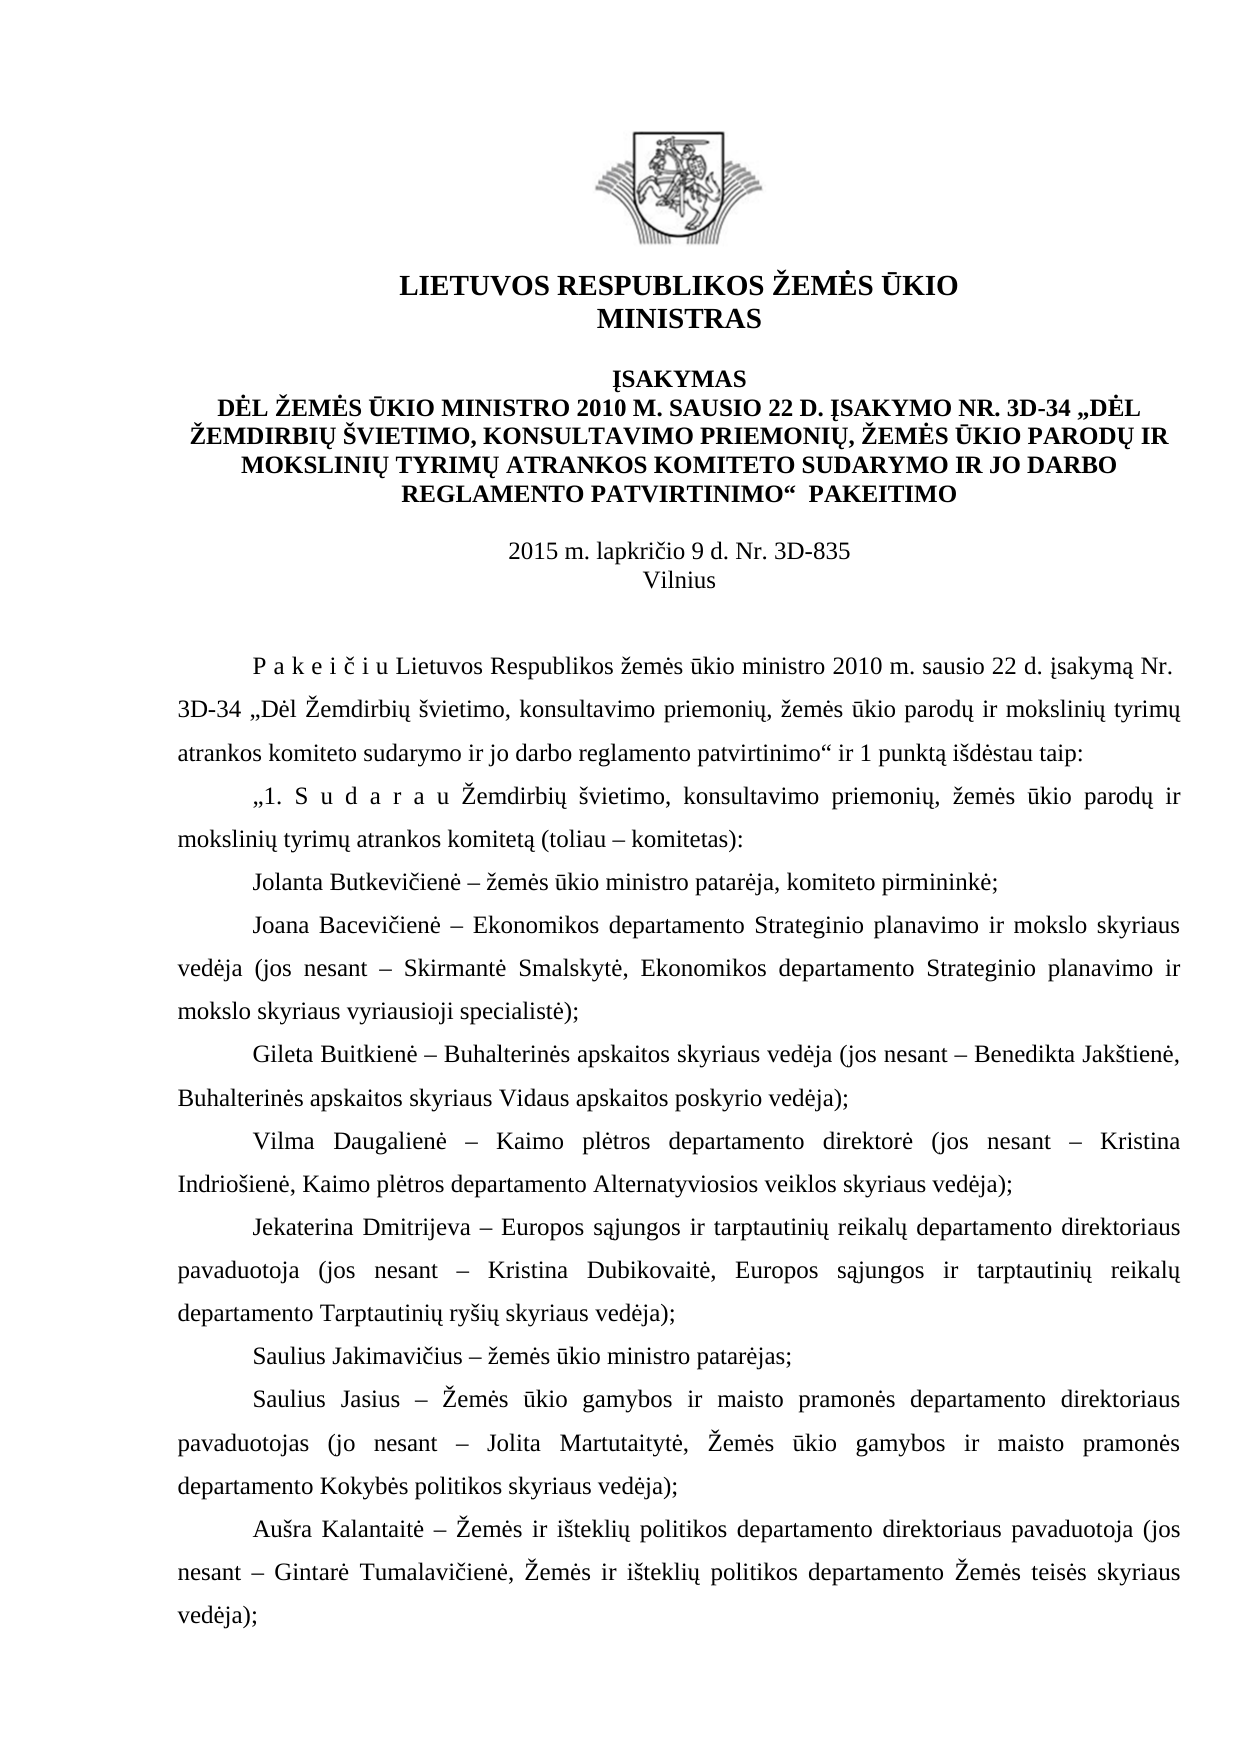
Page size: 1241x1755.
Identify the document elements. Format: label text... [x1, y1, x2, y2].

text Vilma Daugalienė – Kaimo plėtros departamento direktorė (jos nesant – Kristina Indriošienė, Kaimo plėtros departamento Alternatyviosios veiklos skyriaus vedėja); [177, 1126, 1181, 1198]
text Vilnius [177, 565, 1181, 594]
text Saulius Jakimavičius – žemės ūkio ministro patarėjas; [177, 1341, 1181, 1370]
text LIETUVOS RESPUBLIKOS ŽEMĖS ŪKIO [177, 268, 1181, 302]
text Jekaterina Dmitrijeva – Europos sąjungos ir tarptautinių reikalų departamento direktoriaus pavaduotoja (jos nesant – Kristina Dubikovaitė, Europos sąjungos ir tarptautinių reikalų departamento Tarptautinių ryšių skyriaus vedėja); [177, 1212, 1181, 1327]
text „1. S u d a r a u Žemdirbių švietimo, konsultavimo priemonių, žemės ūkio parodų ir mokslinių tyrimų atrankos komitetą (toliau – komitetas): [177, 781, 1181, 853]
text Aušra Kalantaitė – Žemės ir išteklių politikos departamento direktoriaus pavaduotoja (jos nesant – Gintarė Tumalavičienė, Žemės ir išteklių politikos departamento Žemės teisės skyriaus vedėja); [177, 1514, 1181, 1629]
text P a k e i č i u Lietuvos Respublikos žemės ūkio ministro 2010 m. sausio 22 d. įsakymą Nr. 3D-34 „Dėl Žemdirbių švietimo, konsultavimo priemonių, žemės ūkio parodų ir mokslinių tyrimų atrankos komiteto sudarymo ir jo darbo reglamento patvirtinimo“ ir 1 punktą išdėstau taip: [177, 651, 1181, 766]
text Jolanta Butkevičienė – žemės ūkio ministro patarėja, komiteto pirmininkė; [177, 867, 1181, 896]
text MINISTRAS [177, 302, 1181, 335]
text ĮSAKYMAS [177, 364, 1181, 393]
text Joana Bacevičienė – Ekonomikos departamento Strateginio planavimo ir mokslo skyriaus vedėja (jos nesant – Skirmantė Smalskytė, Ekonomikos departamento Strateginio planavimo ir mokslo skyriaus vyriausioji specialistė); [177, 910, 1181, 1025]
text Gileta Buitkienė – Buhalterinės apskaitos skyriaus vedėja (jos nesant – Benedikta Jakštienė, Buhalterinės apskaitos skyriaus Vidaus apskaitos poskyrio vedėja); [177, 1039, 1181, 1111]
text Saulius Jasius – Žemės ūkio gamybos ir maisto pramonės departamento direktoriaus pavaduotojas (jo nesant – Jolita Martutaitytė, Žemės ūkio gamybos ir maisto pramonės departamento Kokybės politikos skyriaus vedėja); [177, 1384, 1181, 1499]
text 2015 m. lapkričio 9 d. Nr. 3D-835 [177, 536, 1181, 565]
text DĖL ŽEMĖS ŪKIO MINISTRO 2010 M. SAUSIO 22 D. ĮSAKYMO NR. 3D-34 „DĖL ŽEMDIRBIŲ ŠVIETIMO, KONSULTAVIMO PRIEMONIŲ, ŽEMĖS ŪKIO PARODŲ IR MOKSLINIŲ TYRIMŲ ATRANKOS KOMITETO SUDARYMO IR JO DARBO REGLAMENTO PATVIRTINIMO“ PAKEITIMO [177, 393, 1181, 508]
